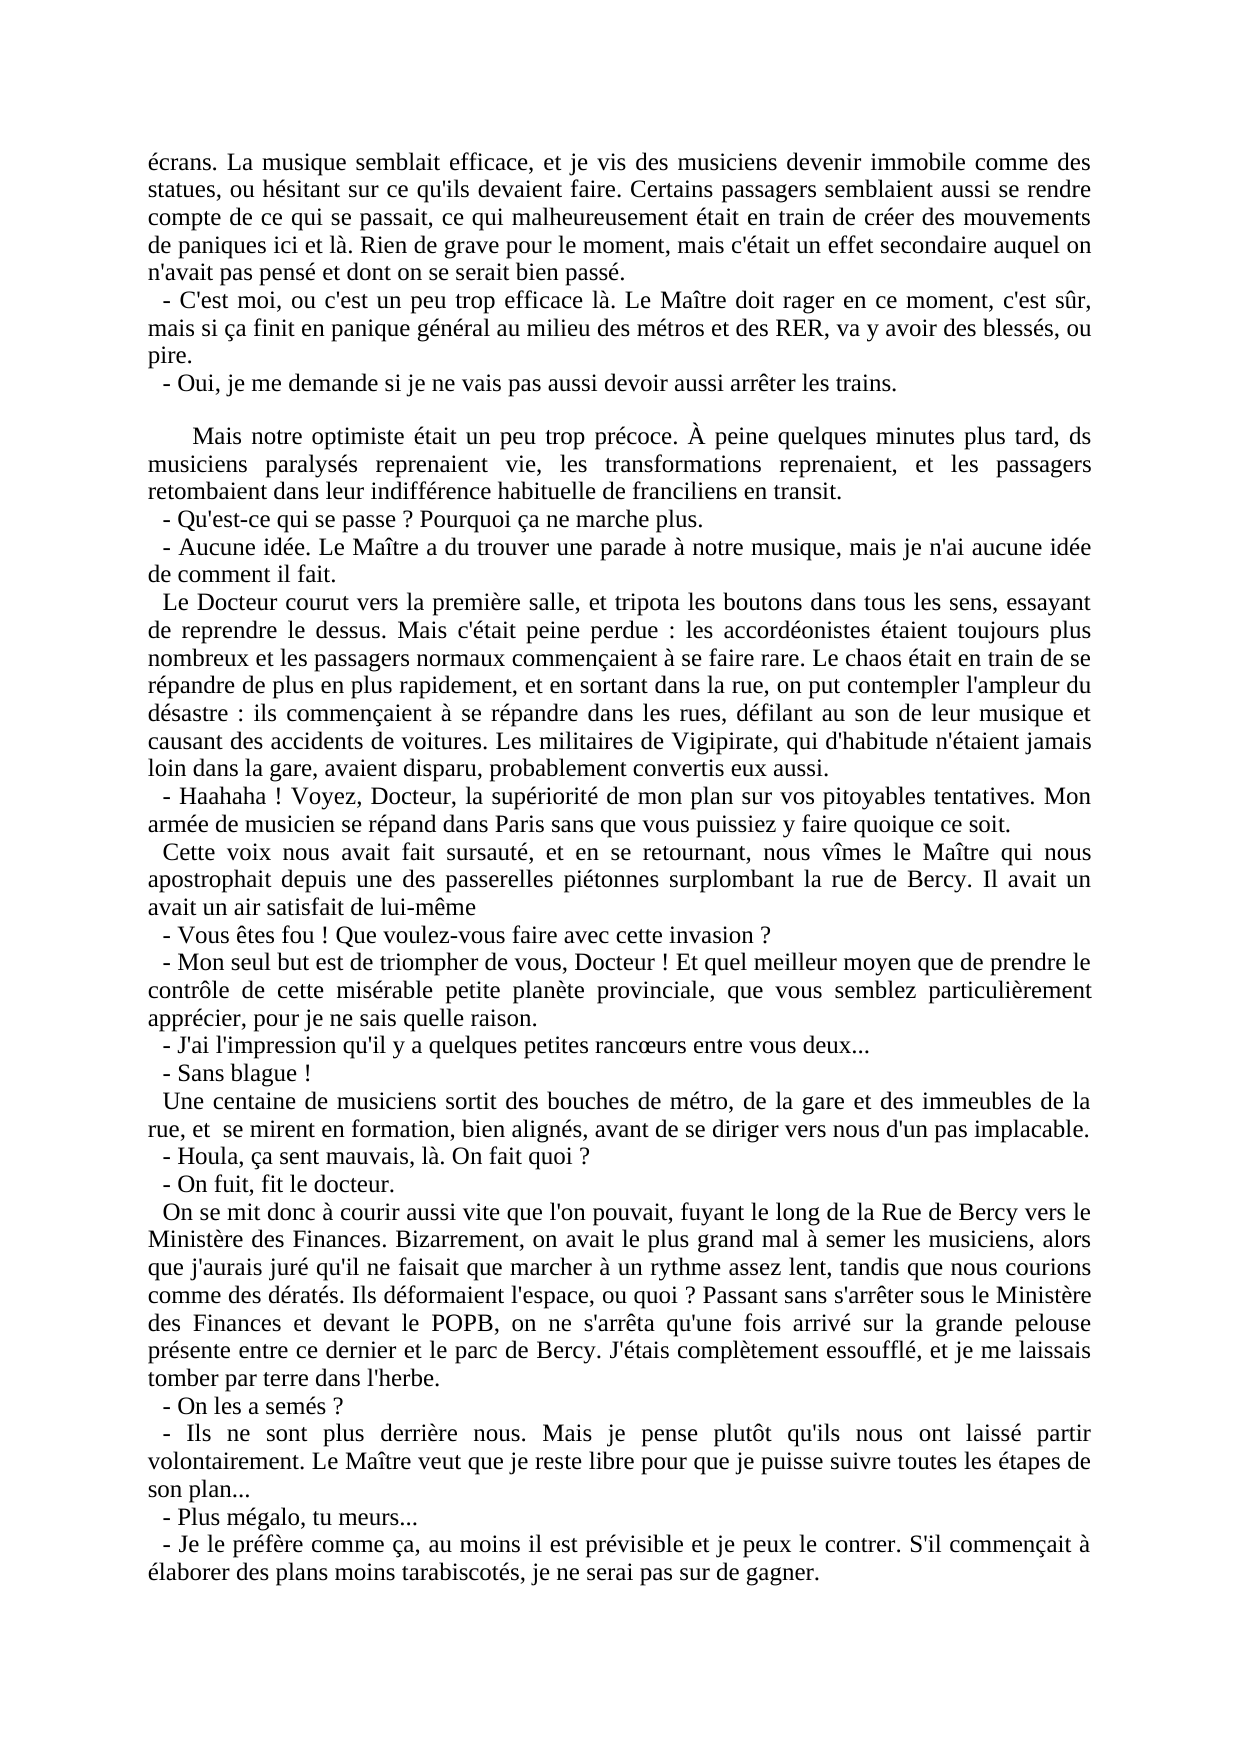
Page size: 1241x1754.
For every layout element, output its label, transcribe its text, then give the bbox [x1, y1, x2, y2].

text - Vous êtes fou ! Que voulez-vous faire avec cette invasion ? [148, 921, 1093, 948]
text - Je le préfère comme ça, au moins il est prévisible et je peux le contrer. S'il commençait à élaborer des plans moins tarabiscotés, je ne serai pas sur de gagner. [148, 1530, 1093, 1586]
text - Houla, ça sent mauvais, là. On fait quoi ? [148, 1142, 1093, 1170]
text - Qu'est-ce qui se passe ? Pourquoi ça ne marche plus. [148, 505, 1093, 533]
text Cette voix nous avait fait sursauté, et en se retournant, nous vîmes le Maître qui nous apostrophait depuis une des passerelles piétonnes surplombant la rue de Bercy. Il avait un avait un air satisfait de lui-même [148, 838, 1093, 921]
text - Sans blague ! [148, 1059, 1093, 1087]
text - Mon seul but est de triompher de vous, Docteur ! Et quel meilleur moyen que de prendre le contrôle de cette misérable petite planète provinciale, que vous semblez particulièrement apprécier, pour je ne sais quelle raison. [148, 948, 1093, 1032]
text - Aucune idée. Le Maître a du trouver une parade à notre musique, mais je n'ai aucune idée de comment il fait. [148, 533, 1093, 588]
text Le Docteur courut vers la première salle, et tripota les boutons dans tous les sens, essayant de reprendre le dessus. Mais c'était peine perdue : les accordéonistes étaient toujours plus nombreux et les passagers normaux commençaient à se faire rare. Le chaos était en train de se répandre de plus en plus rapidement, et en sortant dans la rue, on put contempler l'ampleur du désastre : ils commençaient à se répandre dans les rues, défilant au son de leur musique et causant des accidents de voitures. Les militaires de Vigipirate, qui d'habitude n'étaient jamais loin dans la gare, avaient disparu, probablement convertis eux aussi. [148, 588, 1093, 782]
text - Ils ne sont plus derrière nous. Mais je pense plutôt qu'ils nous ont laissé partir volontairement. Le Maître veut que je reste libre pour que je puisse suivre toutes les étapes de son plan... [148, 1419, 1093, 1503]
text - On les a semés ? [148, 1392, 1093, 1419]
text - C'est moi, ou c'est un peu trop efficace là. Le Maître doit rager en ce moment, c'est sûr, mais si ça finit en panique général au milieu des métros et des RER, va y avoir des blessés, ou pire. [148, 286, 1093, 369]
text - Haahaha ! Voyez, Docteur, la supériorité de mon plan sur vos pitoyables tentatives. Mon armée de musicien se répand dans Paris sans que vous puissiez y faire quoique ce soit. [148, 782, 1093, 838]
text On se mit donc à courir aussi vite que l'on pouvait, fuyant le long de la Rue de Bercy vers le Ministère des Finances. Bizarrement, on avait le plus grand mal à semer les musiciens, alors que j'aurais juré qu'il ne faisait que marcher à un rythme assez lent, tandis que nous courions comme des dératés. Ils déformaient l'espace, ou quoi ? Passant sans s'arrêter sous le Ministère des Finances et devant le POPB, on ne s'arrêta qu'une fois arrivé sur la grande pelouse présente entre ce dernier et le parc de Bercy. J'étais complètement essoufflé, et je me laissais tomber par terre dans l'herbe. [148, 1198, 1093, 1392]
text - J'ai l'impression qu'il y a quelques petites rancœurs entre vous deux... [148, 1032, 1093, 1059]
text - Oui, je me demande si je ne vais pas aussi devoir aussi arrêter les trains. [148, 369, 1093, 397]
text - On fuit, fit le docteur. [148, 1170, 1093, 1198]
text Mais notre optimiste était un peu trop précoce. À peine quelques minutes plus tard, ds musiciens paralysés reprenaient vie, les transformations reprenaient, et les passagers retombaient dans leur indifférence habituelle de franciliens en transit. [148, 422, 1093, 505]
text Une centaine de musiciens sortit des bouches de métro, de la gare et des immeubles de la rue, et se mirent en formation, bien alignés, avant de se diriger vers nous d'un pas implacable. [148, 1087, 1093, 1142]
text - Plus mégalo, tu meurs... [148, 1503, 1093, 1530]
text écrans. La musique semblait efficace, et je vis des musiciens devenir immobile comme des statues, ou hésitant sur ce qu'ils devaient faire. Certains passagers semblaient aussi se rendre compte de ce qui se passait, ce qui malheureusement était en train de créer des mouvements de paniques ici et là. Rien de grave pour le moment, mais c'était un effet secondaire auquel on n'avait pas pensé et dont on se serait bien passé. [148, 148, 1093, 286]
